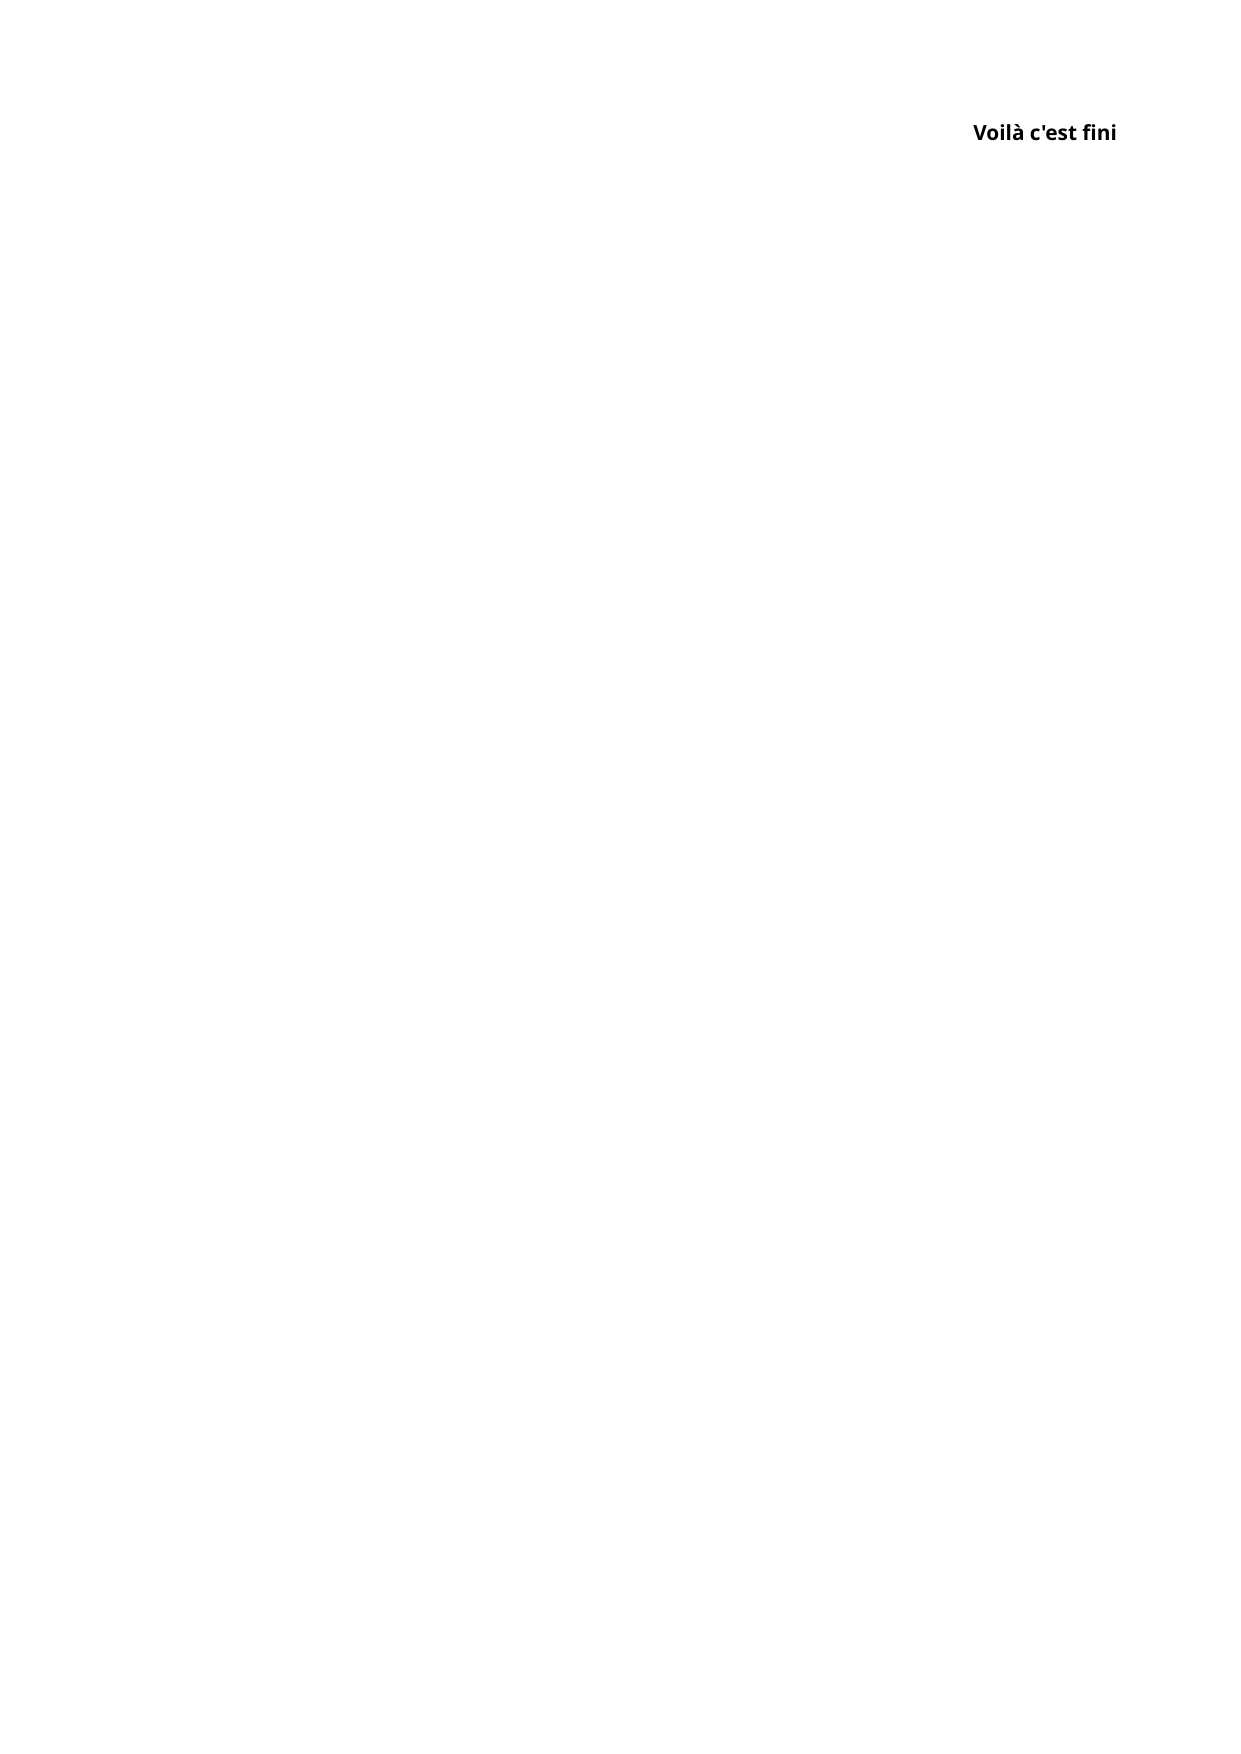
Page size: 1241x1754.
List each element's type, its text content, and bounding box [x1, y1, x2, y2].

text Voilà c'est fini [118, 118, 1122, 147]
